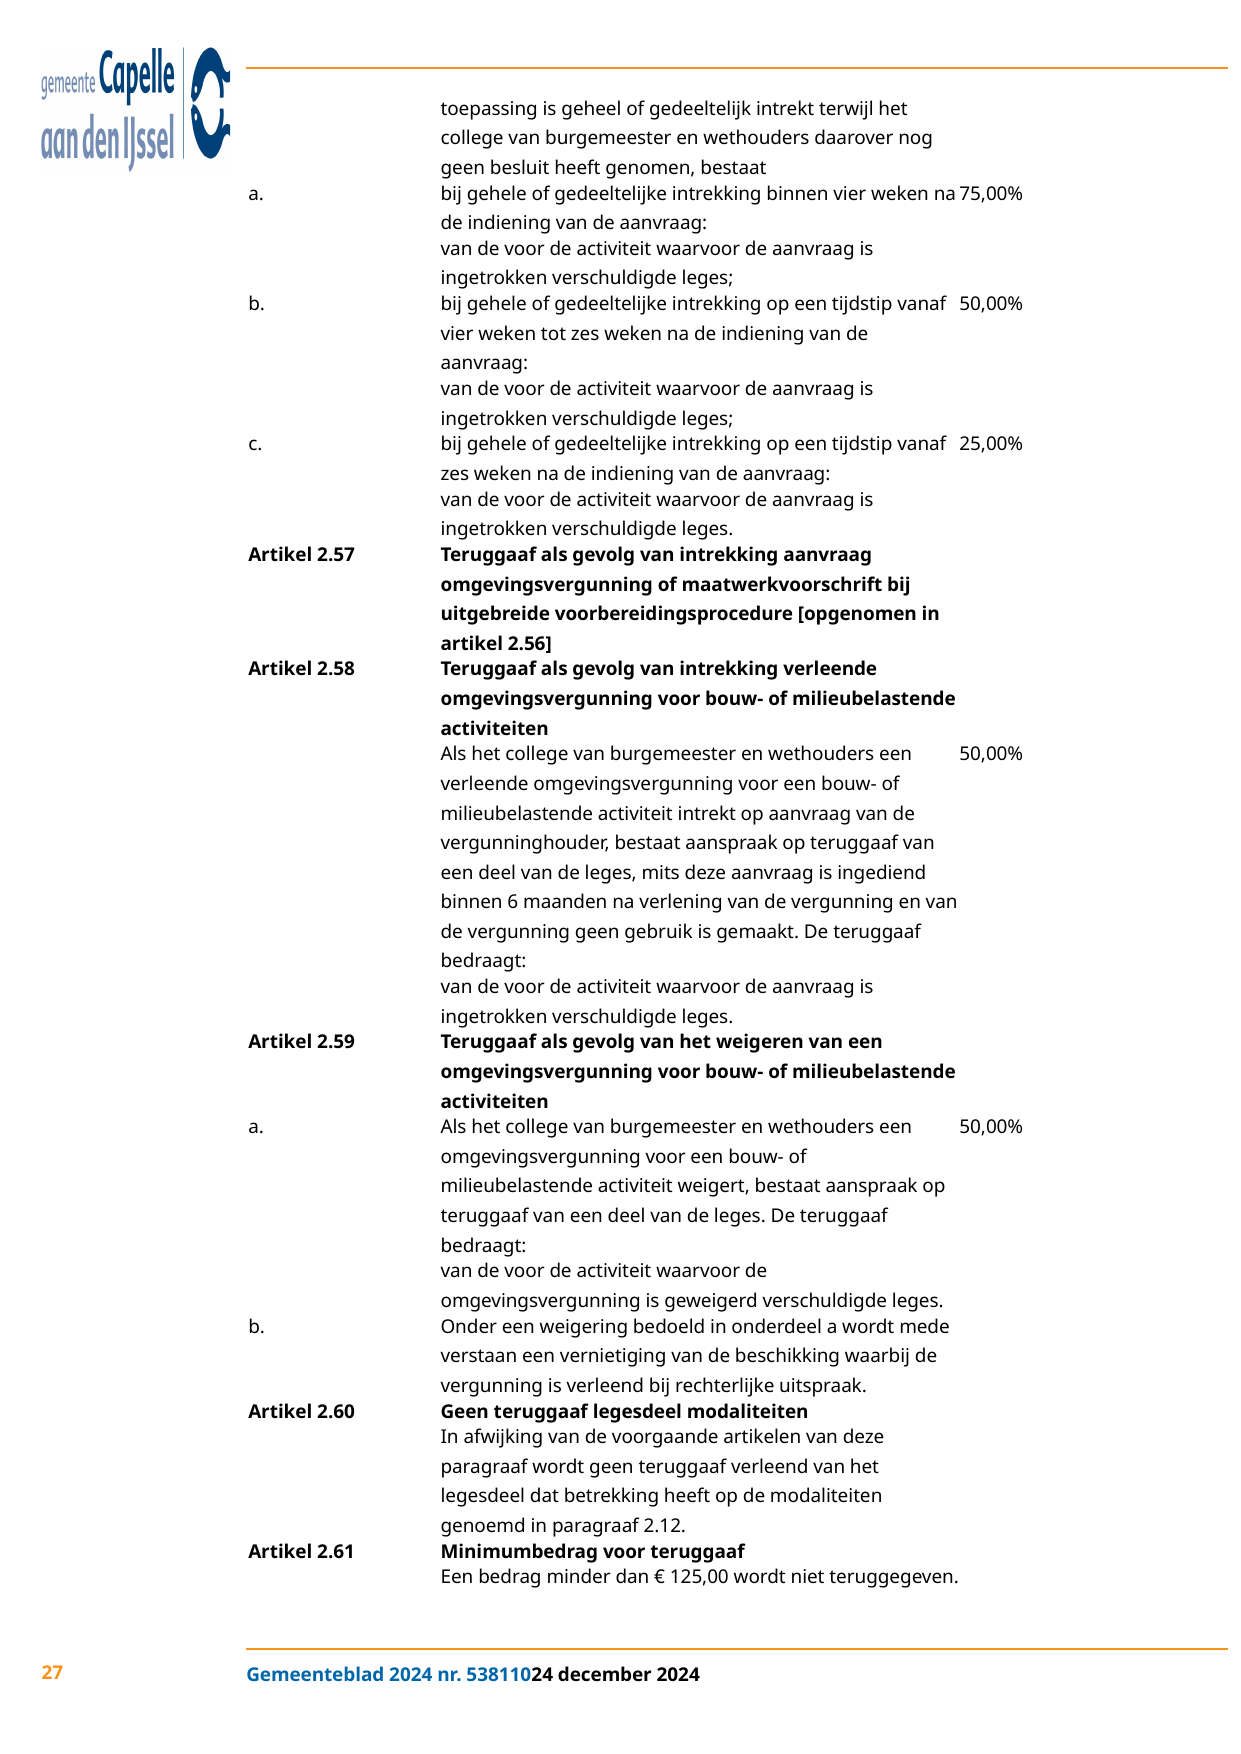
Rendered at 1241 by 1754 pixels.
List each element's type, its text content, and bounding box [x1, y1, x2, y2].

table_cell Artikel 2.57 [248, 541, 440, 656]
table_cell van de voor de activiteit waarvoor de omgevingsvergunning is geweigerd verschuldigde leges. [440, 1258, 959, 1313]
table_cell 50,00% [959, 741, 1152, 973]
table_cell [959, 1564, 1152, 1589]
table_cell Als het college van burgemeester en wethouders een verleende omgevingsvergunning voor een bouw- of milieubelastende activiteit intrekt op aanvraag van de vergunninghouder, bestaat aanspraak op teruggaaf van een deel van de leges, mits deze aanvraag is ingediend binnen 6 maanden na verlening van de vergunning en van de vergunning geen gebruik is gemaakt. De teruggaaf bedraagt: [440, 741, 959, 973]
table_cell Als het college van burgemeester en wethouders een omgevingsvergunning voor een bouw- of milieubelastende activiteit weigert, bestaat aanspraak op teruggaaf van een deel van de leges. De teruggaaf bedraagt: [440, 1114, 959, 1258]
table_cell 75,00% [959, 180, 1152, 235]
table_cell bij gehele of gedeeltelijke intrekking op een tijdstip vanaf vier weken tot zes weken na de indiening van de aanvraag: [440, 290, 959, 375]
table_cell [248, 235, 440, 290]
table_cell Een bedrag minder dan € 125,00 wordt niet teruggegeven. [440, 1564, 959, 1589]
table_cell [959, 235, 1152, 290]
table_cell [248, 1258, 440, 1313]
table_cell In afwijking van de voorgaande artikelen van deze paragraaf wordt geen teruggaaf verleend van het legesdeel dat betrekking heeft op de modaliteiten genoemd in paragraaf 2.12. [440, 1424, 959, 1538]
table_cell Artikel 2.61 [248, 1538, 440, 1564]
table_cell [959, 1313, 1152, 1398]
table_cell [248, 95, 440, 180]
table_cell a. [248, 1114, 440, 1258]
table_cell [959, 1258, 1152, 1313]
table_cell [959, 486, 1152, 541]
table_cell Minimumbedrag voor teruggaaf [440, 1538, 959, 1564]
table_cell [959, 95, 1152, 180]
table_cell [959, 1029, 1152, 1113]
table_cell Teruggaaf als gevolg van intrekking aanvraag omgevingsvergunning of maatwerkvoorschrift bij uitgebreide voorbereidingsprocedure [opgenomen in artikel 2.56] [440, 541, 959, 656]
table_cell [248, 486, 440, 541]
table_cell [248, 1564, 440, 1589]
table_cell Artikel 2.60 [248, 1398, 440, 1423]
table_cell b. [248, 1313, 440, 1398]
table_cell [959, 973, 1152, 1029]
table_cell 25,00% [959, 431, 1152, 486]
table_cell Artikel 2.58 [248, 656, 440, 741]
table_cell bij gehele of gedeeltelijke intrekking op een tijdstip vanaf zes weken na de indiening van de aanvraag: [440, 431, 959, 486]
table_cell [959, 656, 1152, 741]
table_cell [248, 375, 440, 431]
table_cell Artikel 2.59 [248, 1029, 440, 1113]
table_cell [959, 1538, 1152, 1564]
table_cell toepassing is geheel of gedeeltelijk intrekt terwijl het college van burgemeester en wethouders daarover nog geen besluit heeft genomen, bestaat [440, 95, 959, 180]
table_cell [959, 1398, 1152, 1423]
table_cell [248, 1424, 440, 1538]
table_cell Onder een weigering bedoeld in onderdeel a wordt mede verstaan een vernietiging van de beschikking waarbij de vergunning is verleend bij rechterlijke uitspraak. [440, 1313, 959, 1398]
picture [41, 47, 231, 172]
table_cell 50,00% [959, 290, 1152, 375]
table_cell [959, 1424, 1152, 1538]
table_cell c. [248, 431, 440, 486]
table_cell bij gehele of gedeeltelijke intrekking binnen vier weken na de indiening van de aanvraag: [440, 180, 959, 235]
table_cell [248, 741, 440, 973]
table_cell Teruggaaf als gevolg van het weigeren van een omgevingsvergunning voor bouw- of milieubelastende activiteiten [440, 1029, 959, 1113]
table_cell b. [248, 290, 440, 375]
table_cell Teruggaaf als gevolg van intrekking verleende omgevingsvergunning voor bouw- of milieubelastende activiteiten [440, 656, 959, 741]
table_cell van de voor de activiteit waarvoor de aanvraag is ingetrokken verschuldigde leges; [440, 375, 959, 431]
table_cell [959, 375, 1152, 431]
table_cell a. [248, 180, 440, 235]
table_cell van de voor de activiteit waarvoor de aanvraag is ingetrokken verschuldigde leges. [440, 486, 959, 541]
table_cell Geen teruggaaf legesdeel modaliteiten [440, 1398, 959, 1423]
table_cell 50,00% [959, 1114, 1152, 1258]
table_cell [248, 973, 440, 1029]
table_cell van de voor de activiteit waarvoor de aanvraag is ingetrokken verschuldigde leges. [440, 973, 959, 1029]
table_cell [959, 541, 1152, 656]
table_cell van de voor de activiteit waarvoor de aanvraag is ingetrokken verschuldigde leges; [440, 235, 959, 290]
